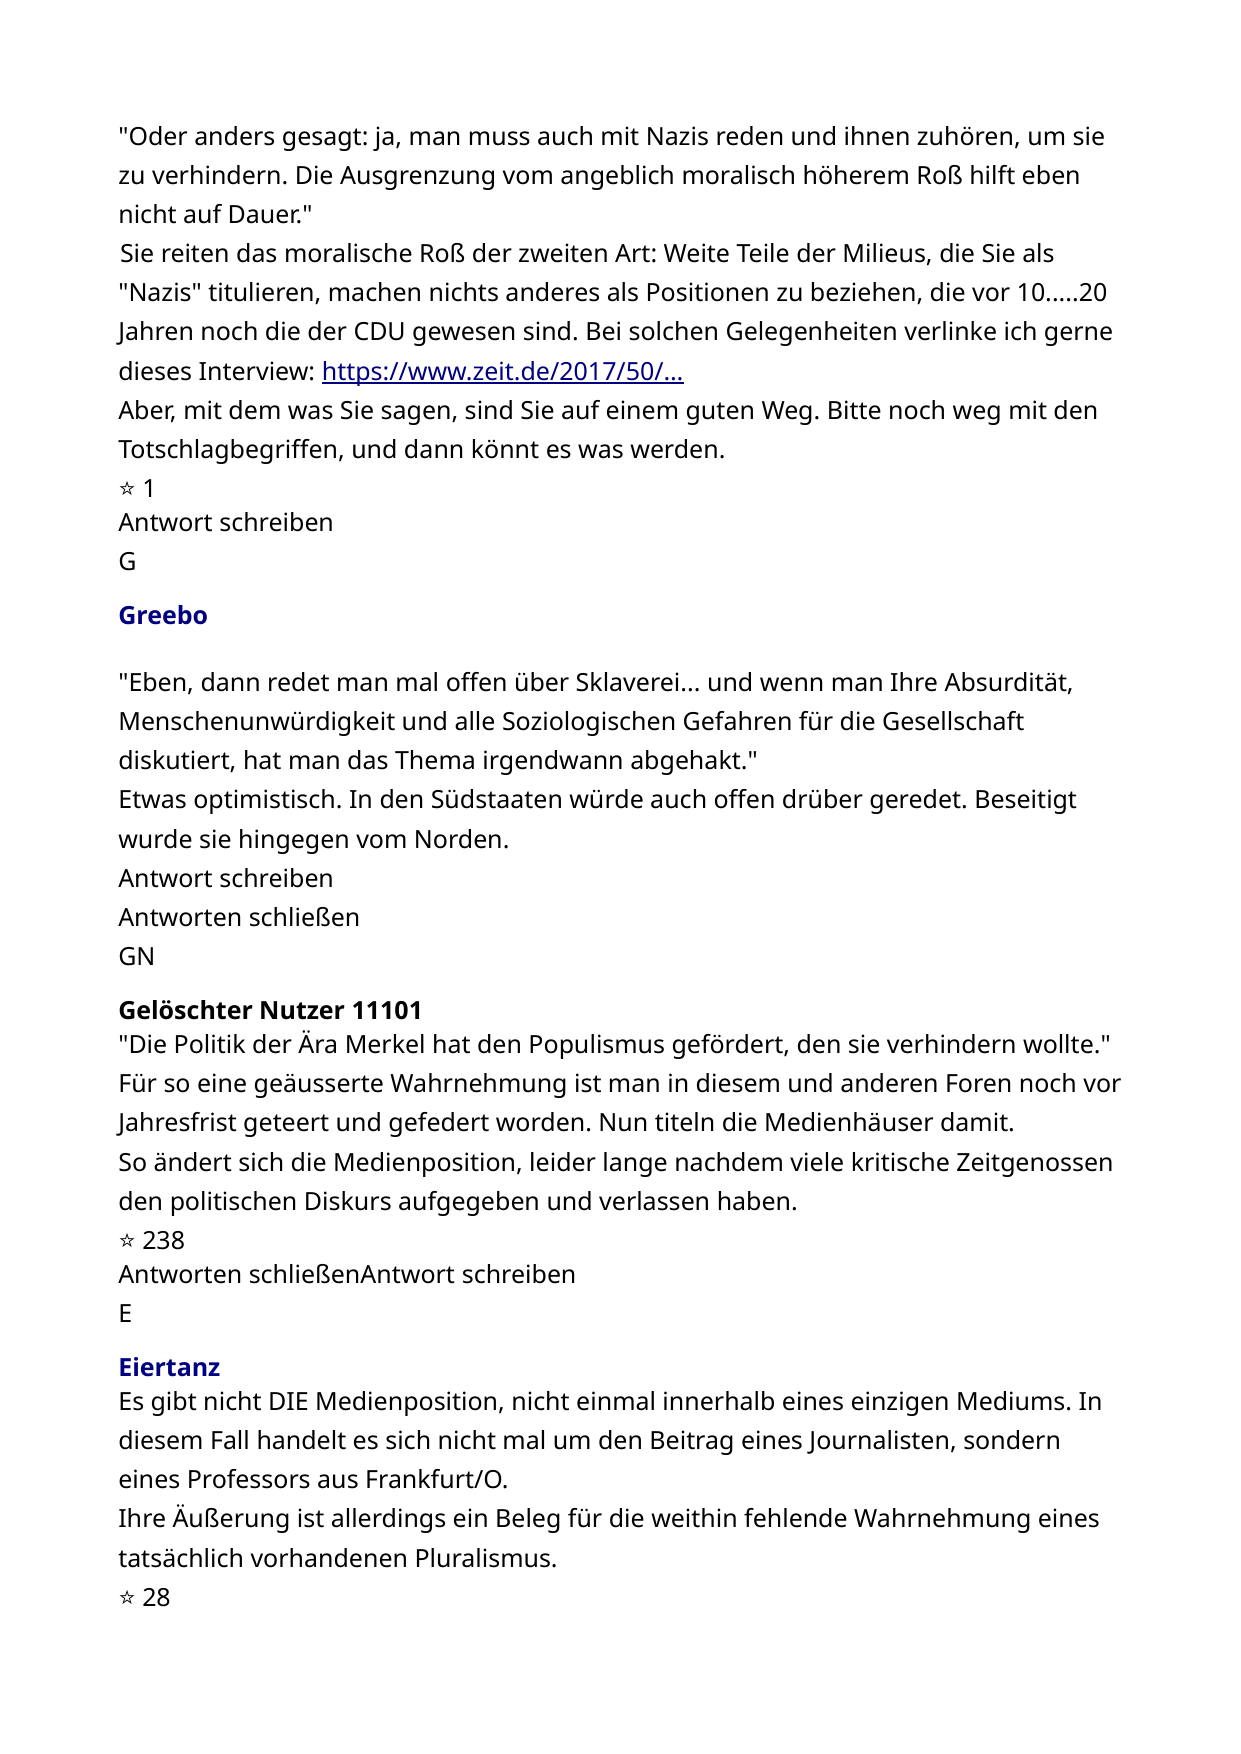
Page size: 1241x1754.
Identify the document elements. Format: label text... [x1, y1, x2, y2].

text Antworten schließenAntwort schreiben [118, 1257, 1122, 1291]
text ⭐️ 1 [118, 471, 1122, 505]
text Antwort schreiben [118, 861, 1122, 894]
text Ihre Äußerung ist allerdings ein Beleg für die weithin fehlende Wahrnehmung eines tatsächlich vorhandenen Pluralismus. [118, 1501, 1122, 1574]
text Es gibt nicht DIE Medienposition, nicht einmal innerhalb eines einzigen Mediums. In diesem Fall handelt es sich nicht mal um den Beitrag eines Journalisten, sondern eines Professors aus Frankfurt/O. [118, 1383, 1122, 1496]
text Antwort schreiben [118, 505, 1122, 539]
text Antworten schließen [118, 900, 1122, 934]
text So ändert sich die Medienposition, leider lange nachdem viele kritische Zeitgenossen den politischen Diskurs aufgegeben und verlassen haben. [118, 1144, 1122, 1217]
text Für so eine geäusserte Wahrnehmung ist man in diesem und anderen Foren noch vor Jahresfrist geteert und gefedert worden. Nun titeln die Medienhäuser damit. [118, 1066, 1122, 1139]
subtitle Eiertanz [118, 1349, 1122, 1383]
subtitle Greebo [118, 598, 1122, 632]
text Etwas optimistisch. In den Südstaaten würde auch offen drüber geredet. Beseitigt wurde sie hingegen vom Norden. [118, 782, 1122, 855]
text Sie reiten das moralische Roß der zweiten Art: Weite Teile der Milieus, die Sie als "Nazis" titulieren, machen nichts anderes als Positionen zu beziehen, die vor 10.....20 Jahren noch die der CDU gewesen sind. Bei solchen Gelegenheiten verlinke ich gerne dieses Interview: https://www.zeit.de/2017/50/… Aber, mit dem was Sie sagen, sind Sie auf einem guten Weg. Bitte noch weg mit den Totschlagbegriffen, und dann könnt es was werden. [118, 236, 1122, 466]
text "Eben, dann redet man mal offen über Sklaverei... und wenn man Ihre Absurdität, Menschenunwürdigkeit und alle Soziologischen Gefahren für die Gesellschaft diskutiert, hat man das Thema irgendwann abgehakt." [118, 665, 1122, 777]
text ⭐️ 28 [118, 1579, 1122, 1613]
text ⭐️ 238 [118, 1222, 1122, 1257]
text G [118, 544, 1122, 578]
text GN [118, 939, 1122, 973]
text E [118, 1296, 1122, 1330]
text "Die Politik der Ära Merkel hat den Populismus gefördert, den sie verhindern wollte." [118, 1027, 1122, 1061]
text "Oder anders gesagt: ja, man muss auch mit Nazis reden und ihnen zuhören, um sie zu verhindern. Die Ausgrenzung vom angeblich moralisch höherem Roß hilft eben nicht auf Dauer." [118, 118, 1122, 231]
subtitle Gelöschter Nutzer 11101 [118, 993, 1122, 1027]
